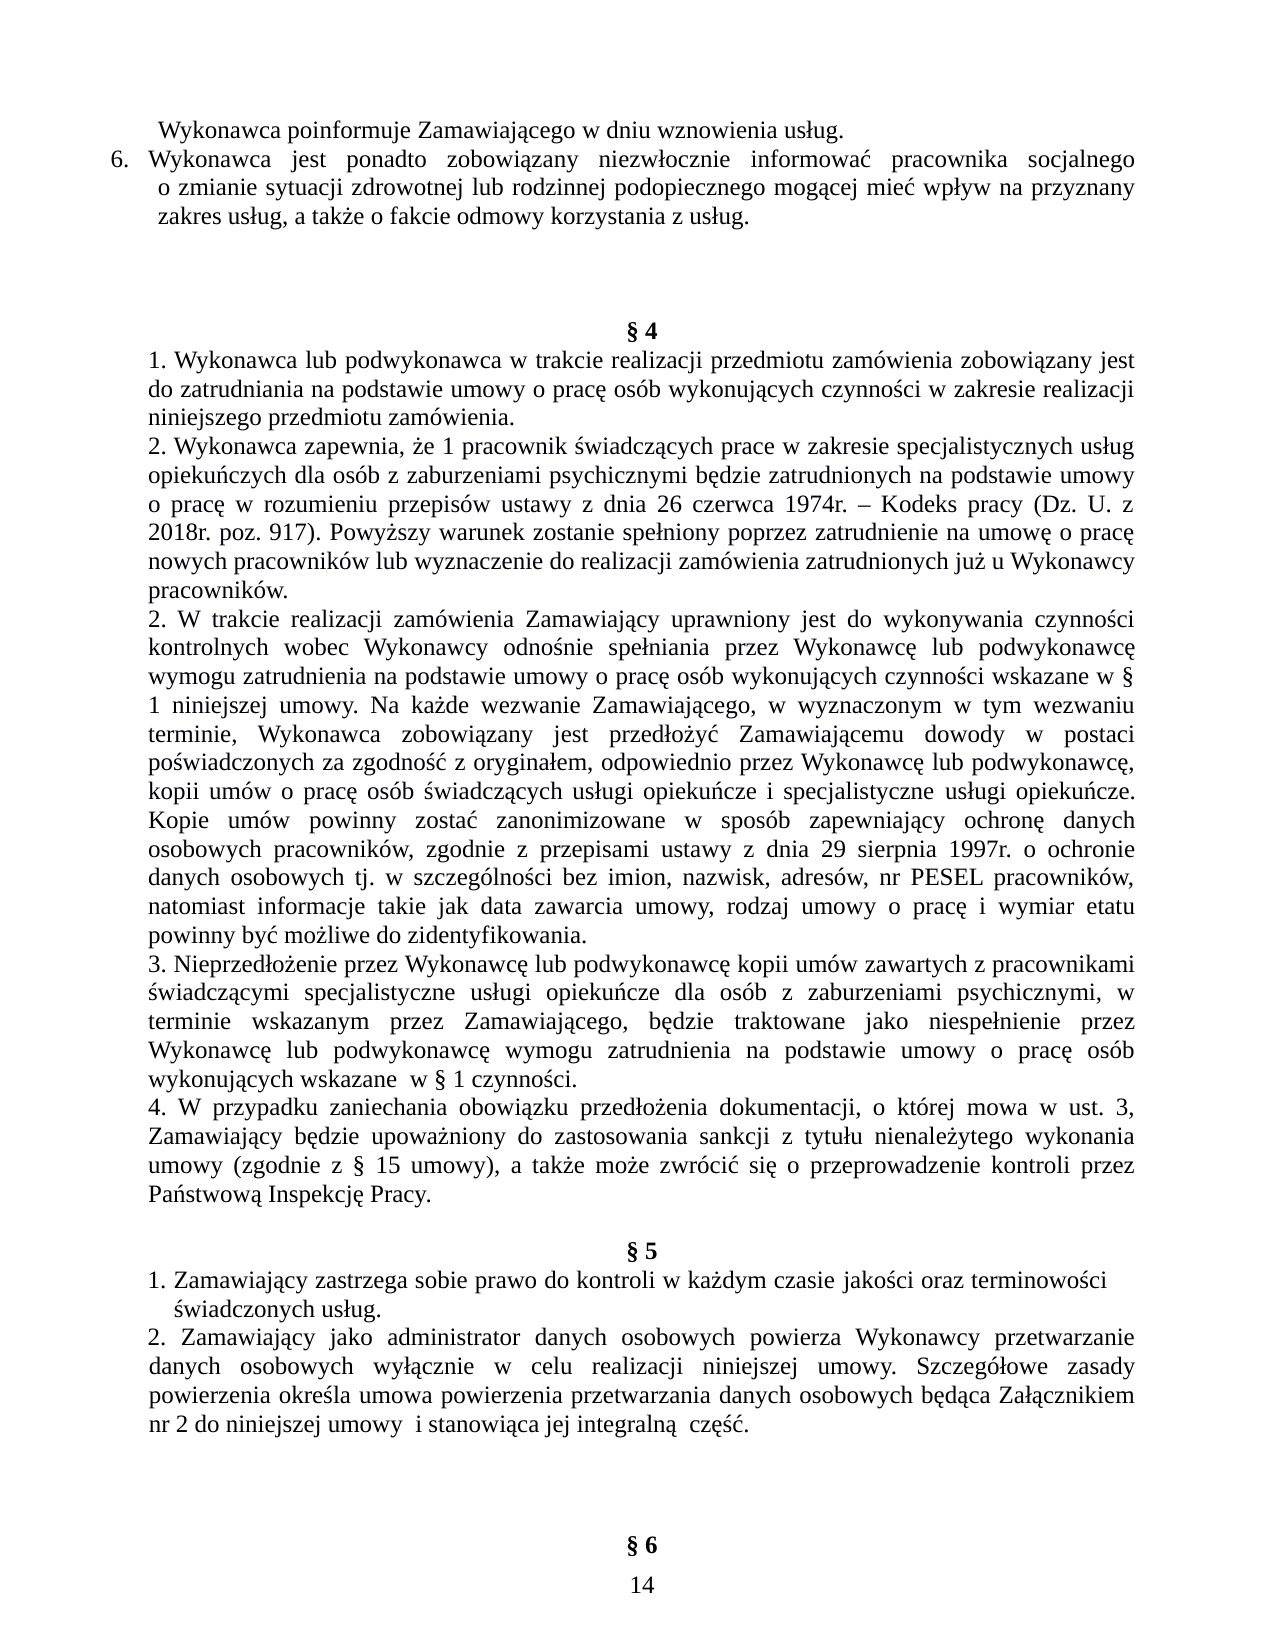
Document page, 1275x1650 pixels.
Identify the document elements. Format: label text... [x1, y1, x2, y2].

list 3. Nieprzedłożenie przez Wykonawcę lub podwykonawcę kopii umów zawartych z pracownikami świadczącymi specjalistyczne usługi opiekuńcze dla osób z zaburzeniami psychicznymi, w terminie wskazanym przez Zamawiającego, będzie traktowane jako niespełnienie przez Wykonawcę lub podwykonawcę wymogu zatrudnienia na podstawie umowy o pracę osób wykonujących wskazane w § 1 czynności. [148, 949, 1136, 1092]
list Wykonawca poinformuje Zamawiającego w dniu wznowienia usług. [110, 115, 1136, 144]
list Wykonawca jest ponadto zobowiązany niezwłocznie informować pracownika socjalnego o zmianie sytuacji zdrowotnej lub rodzinnej podopiecznego mogącej mieć wpływ na przyznany zakres usług, a także o fakcie odmowy korzystania z usług. [110, 144, 1136, 230]
list 2. W trakcie realizacji zamówienia Zamawiający uprawniony jest do wykonywania czynności kontrolnych wobec Wykonawcy odnośnie spełniania przez Wykonawcę lub podwykonawcę wymogu zatrudnienia na podstawie umowy o pracę osób wykonujących czynności wskazane w § 1 niniejszej umowy. Na każde wezwanie Zamawiającego, w wyznaczonym w tym wezwaniu terminie, Wykonawca zobowiązany jest przedłożyć Zamawiającemu dowody w postaci poświadczonych za zgodność z oryginałem, odpowiednio przez Wykonawcę lub podwykonawcę, kopii umów o pracę osób świadczących usługi opiekuńcze i specjalistyczne usługi opiekuńcze. Kopie umów powinny zostać zanonimizowane w sposób zapewniający ochronę danych osobowych pracowników, zgodnie z przepisami ustawy z dnia 29 sierpnia 1997r. o ochronie danych osobowych tj. w szczególności bez imion, nazwisk, adresów, nr PESEL pracowników, natomiast informacje takie jak data zawarcia umowy, rodzaj umowy o pracę i wymiar etatu powinny być możliwe do zidentyfikowania. [148, 604, 1136, 949]
text § 5 [147, 1236, 1136, 1265]
text 2. Zamawiający jako administrator danych osobowych powierza Wykonawcy przetwarzanie danych osobowych wyłącznie w celu realizacji niniejszej umowy. Szczegółowe zasady powierzenia określa umowa powierzenia przetwarzania danych osobowych będąca Załącznikiem nr 2 do niniejszej umowy i stanowiąca jej integralną część. [147, 1322, 1136, 1437]
text 1. Zamawiający zastrzega sobie prawo do kontroli w każdym czasie jakości oraz terminowości świadczonych usług. [147, 1265, 1136, 1322]
list 4. W przypadku zaniechania obowiązku przedłożenia dokumentacji, o której mowa w ust. 3, Zamawiający będzie upoważniony do zastosowania sankcji z tytułu nienależytego wykonania umowy (zgodnie z § 15 umowy), a także może zwrócić się o przeprowadzenie kontroli przez Państwową Inspekcję Pracy. [148, 1092, 1136, 1207]
text § 6 [147, 1530, 1136, 1559]
text § 4 [147, 316, 1136, 345]
list 1. Wykonawca lub podwykonawca w trakcie realizacji przedmiotu zamówienia zobowiązany jest do zatrudniania na podstawie umowy o pracę osób wykonujących czynności w zakresie realizacji niniejszego przedmiotu zamówienia. [148, 345, 1136, 431]
list 2. Wykonawca zapewnia, że 1 pracownik świadczących prace w zakresie specjalistycznych usług opiekuńczych dla osób z zaburzeniami psychicznymi będzie zatrudnionych na podstawie umowy o pracę w rozumieniu przepisów ustawy z dnia 26 czerwca 1974r. – Kodeks pracy (Dz. U. z 2018r. poz. 917). Powyższy warunek zostanie spełniony poprzez zatrudnienie na umowę o pracę nowych pracowników lub wyznaczenie do realizacji zamówienia zatrudnionych już u Wykonawcy pracowników. [148, 431, 1136, 604]
